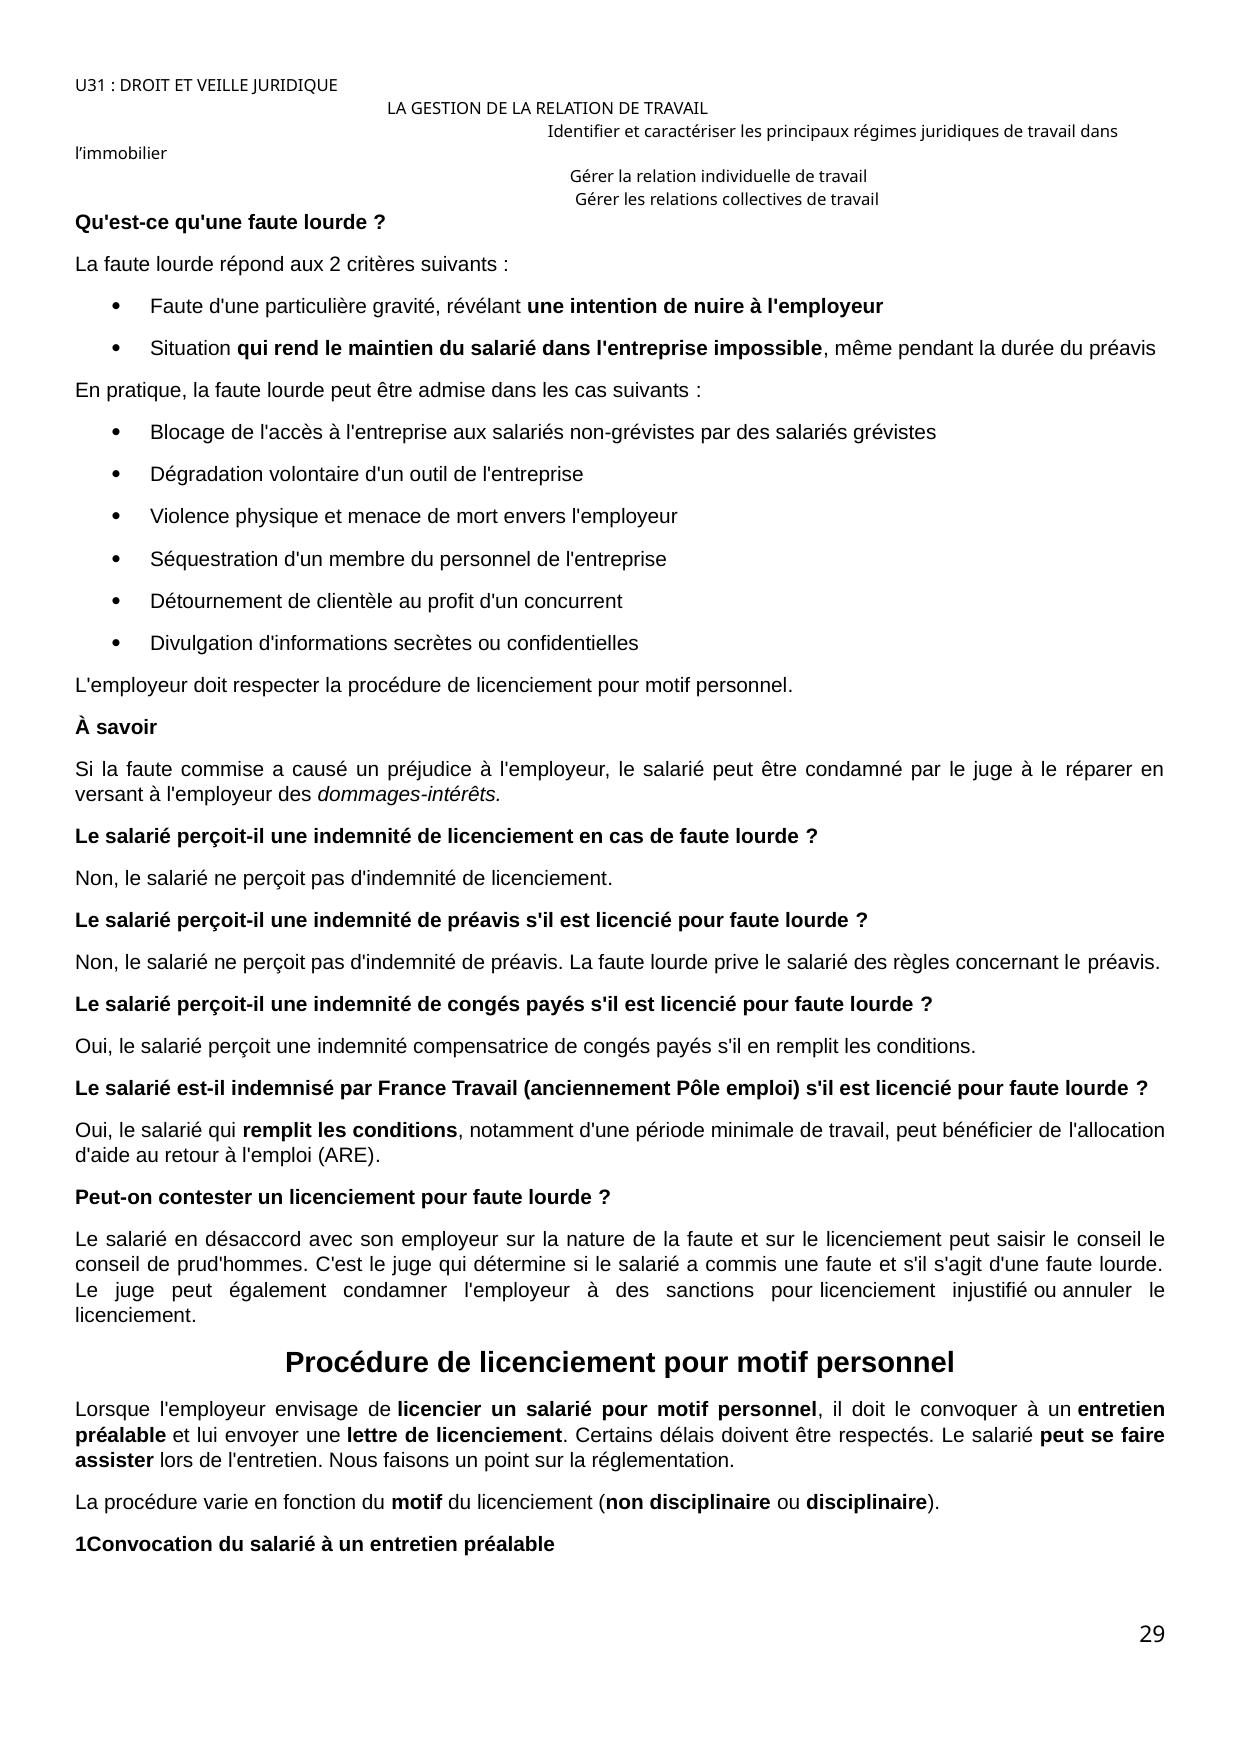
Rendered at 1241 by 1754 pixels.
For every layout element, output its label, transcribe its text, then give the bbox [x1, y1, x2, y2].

text Peut-on contester un licenciement pour faute lourde ? [75, 1185, 1165, 1209]
text L'employeur doit respecter la procédure de licenciement pour motif personnel. [75, 673, 1165, 697]
list Détournement de clientèle au profit d'un concurrent [112, 588, 1165, 612]
text Non, le salarié ne perçoit pas d'indemnité de préavis. La faute lourde prive le salarié des règles concernant le préavis. [75, 950, 1165, 974]
text 1Convocation du salarié à un entretien préalable [75, 1532, 1165, 1556]
text En pratique, la faute lourde peut être admise dans les cas suivants : [75, 378, 1165, 402]
list Faute d'une particulière gravité, révélant une intention de nuire à l'employeur [112, 294, 1165, 318]
text La procédure varie en fonction du motif du licenciement (non disciplinaire ou disciplinaire). [75, 1490, 1165, 1514]
list Divulgation d'informations secrètes ou confidentielles [112, 631, 1165, 654]
text Procédure de licenciement pour motif personnel [75, 1345, 1165, 1378]
list Situation qui rend le maintien du salarié dans l'entreprise impossible, même pendant la durée du préavis [112, 336, 1165, 360]
text Lorsque l'employeur envisage de licencier un salarié pour motif personnel, il doit le convoquer à un entretien préalable et lui envoyer une lettre de licenciement. Certains délais doivent être respectés. Le salarié peut se faire assister lors de l'entretien. Nous faisons un point sur la réglementation. [75, 1397, 1165, 1472]
text Le salarié est-il indemnisé par France Travail (anciennement Pôle emploi) s'il est licencié pour faute lourde ? [75, 1076, 1165, 1100]
text Le salarié perçoit-il une indemnité de congés payés s'il est licencié pour faute lourde ? [75, 992, 1165, 1016]
list Séquestration d'un membre du personnel de l'entreprise [112, 546, 1165, 570]
text Le salarié en désaccord avec son employeur sur la nature de la faute et sur le licenciement peut saisir le conseil le conseil de prud'hommes. C'est le juge qui détermine si le salarié a commis une faute et s'il s'agit d'une faute lourde. Le juge peut également condamner l'employeur à des sanctions pour licenciement injustifié ou annuler le licenciement. [75, 1227, 1165, 1327]
text Si la faute commise a causé un préjudice à l'employeur, le salarié peut être condamné par le juge à le réparer en versant à l'employeur des dommages-intérêts. [75, 757, 1165, 806]
list Violence physique et menace de mort envers l'employeur [112, 504, 1165, 528]
text Oui, le salarié perçoit une indemnité compensatrice de congés payés s'il en remplit les conditions. [75, 1034, 1165, 1058]
text La faute lourde répond aux 2 critères suivants : [75, 252, 1165, 276]
text Qu'est-ce qu'une faute lourde ? [75, 210, 1165, 234]
text Le salarié perçoit-il une indemnité de préavis s'il est licencié pour faute lourde ? [75, 908, 1165, 932]
list Blocage de l'accès à l'entreprise aux salariés non-grévistes par des salariés grévistes [112, 420, 1165, 444]
text À savoir [75, 714, 1165, 738]
text Non, le salarié ne perçoit pas d'indemnité de licenciement. [75, 866, 1165, 890]
list Dégradation volontaire d'un outil de l'entreprise [112, 462, 1165, 486]
text Le salarié perçoit-il une indemnité de licenciement en cas de faute lourde ? [75, 824, 1165, 848]
text Oui, le salarié qui remplit les conditions, notamment d'une période minimale de travail, peut bénéficier de l'allocation d'aide au retour à l'emploi (ARE). [75, 1118, 1165, 1167]
